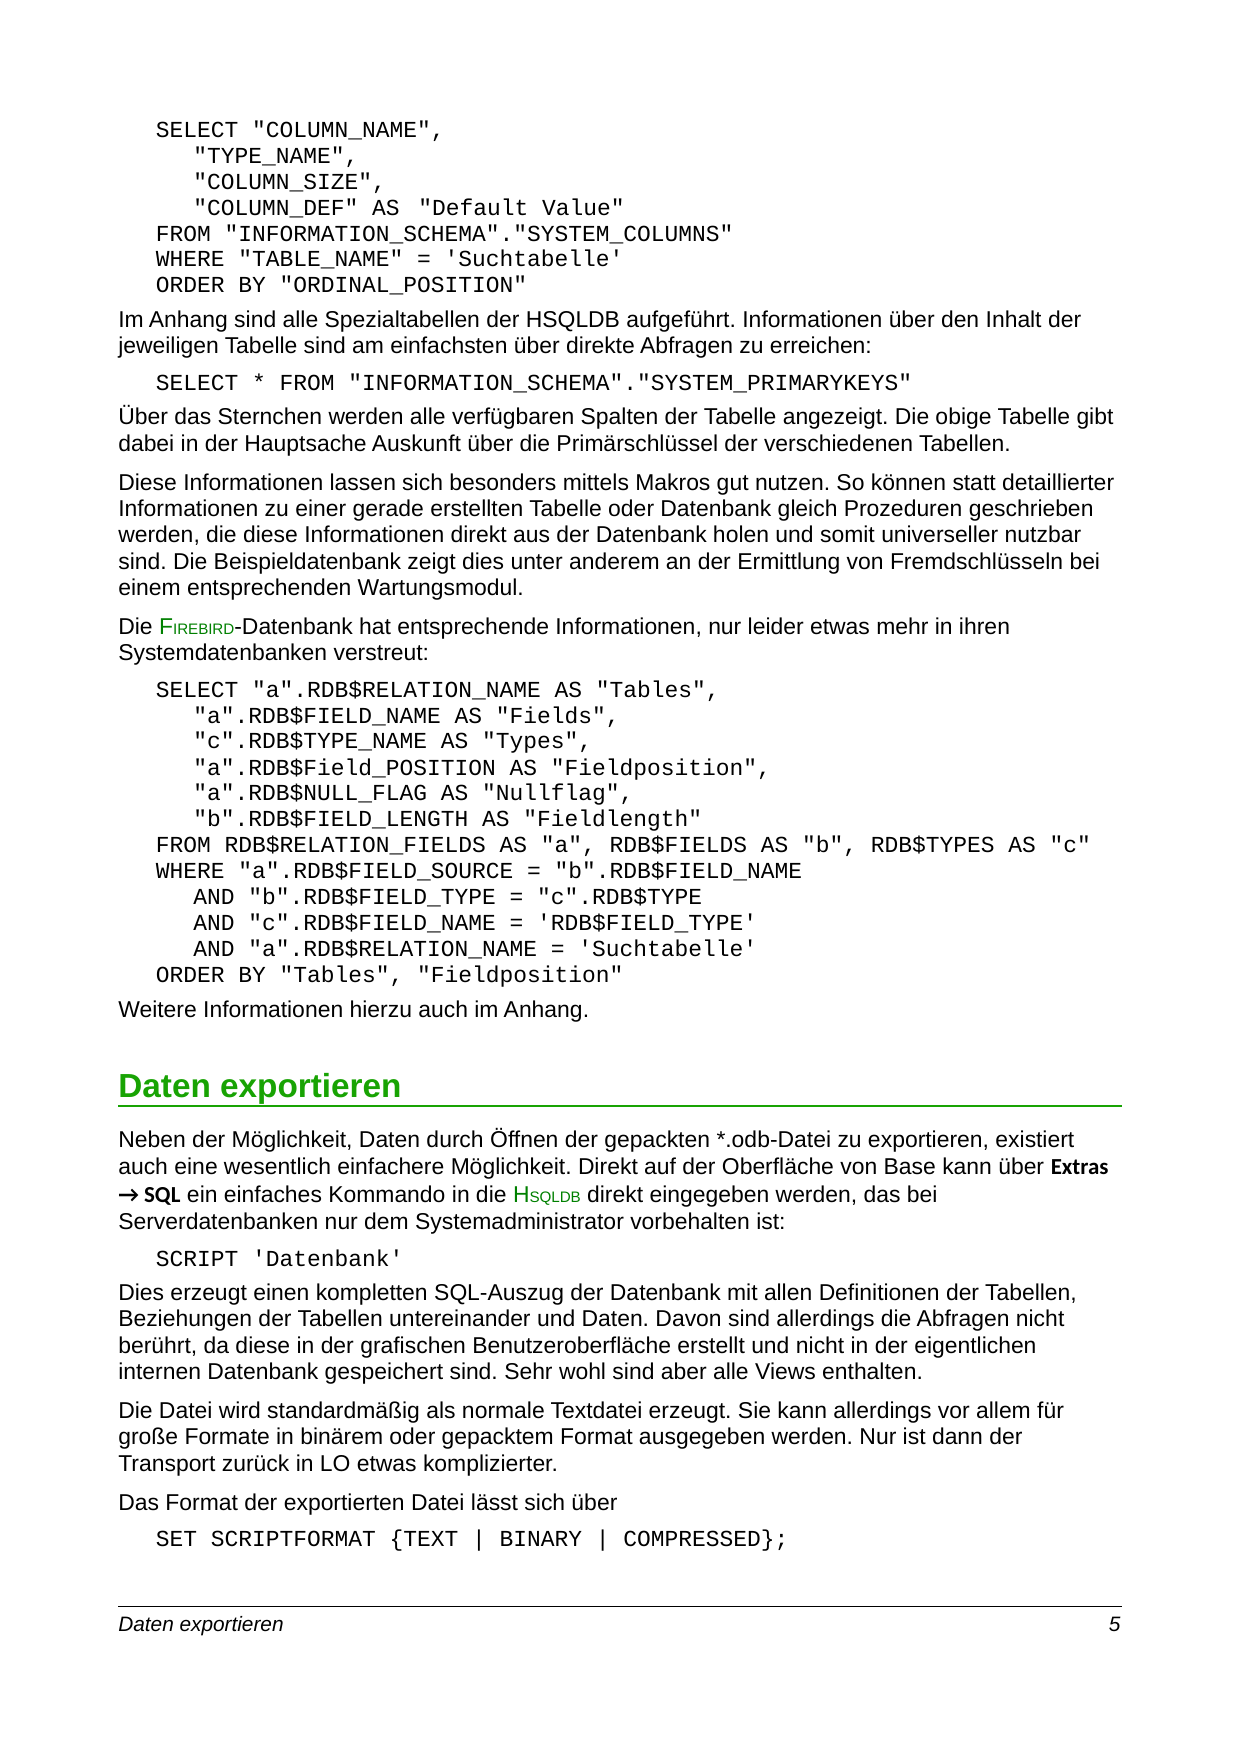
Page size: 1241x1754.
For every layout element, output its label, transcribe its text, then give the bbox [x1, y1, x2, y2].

text Dies erzeugt einen kompletten SQL-Auszug der Datenbank mit allen Definitionen der Tabellen, Beziehungen der Tabellen untereinander und Daten. Davon sind allerdings die Abfragen nicht berührt, da diese in der grafischen Benutzeroberfläche erstellt und nicht in der eigentlichen internen Datenbank gespeichert sind. Sehr wohl sind aber alle Views enthalten. [118, 1279, 1122, 1384]
text FROM RDB$RELATION_FIELDS AS "a", RDB$FIELDS AS "b", RDB$TYPES AS "c" [156, 834, 1122, 859]
text Diese Informationen lassen sich besonders mittels Makros gut nutzen. So können statt detaillierter Informationen zu einer gerade erstellten Tabelle oder Datenbank gleich Prozeduren geschrieben werden, die diese Informationen direkt aus der Datenbank holen und somit universeller nutzbar sind. Die Beispieldatenbank zeigt dies unter anderem an der Ermittlung von Fremdschlüsseln bei einem entsprechenden Wartungsmodul. [118, 468, 1122, 600]
text "a".RDB$FIELD_NAME AS "Fields", [156, 704, 1122, 730]
text AND "b".RDB$FIELD_TYPE = "c".RDB$TYPE [156, 886, 1122, 911]
text AND "c".RDB$FIELD_NAME = 'RDB$FIELD_TYPE' [156, 911, 1122, 937]
text SET SCRIPTFORMAT {TEXT | BINARY | COMPRESSED}; [156, 1527, 1122, 1553]
text SELECT * FROM "INFORMATION_SCHEMA"."SYSTEM_PRIMARYKEYS" [156, 371, 1122, 397]
text SELECT "a".RDB$RELATION_NAME AS "Tables", [156, 678, 1122, 704]
text FROM "INFORMATION_SCHEMA"."SYSTEM_COLUMNS" [156, 222, 1122, 248]
text "a".RDB$Field_POSITION AS "Fieldposition", [156, 756, 1122, 782]
text SELECT "COLUMN_NAME", "TYPE_NAME", "COLUMN_SIZE", "COLUMN_DEF" AS "Default Value" [156, 118, 1122, 222]
text Weitere Informationen hierzu auch im Anhang. [118, 996, 1122, 1022]
text Die Firebird-Datenbank hat entsprechende Informationen, nur leider etwas mehr in ihren Systemdatenbanken verstreut: [118, 613, 1122, 666]
text Das Format der exportierten Datei lässt sich über [118, 1488, 1122, 1515]
text Die Datei wird standardmäßig als normale Textdatei erzeugt. Sie kann allerdings vor allem für große Formate in binärem oder gepacktem Format ausgegeben werden. Nur ist dann der Transport zurück in LO etwas komplizierter. [118, 1397, 1122, 1476]
text Neben der Möglichkeit, Daten durch Öffnen der gepackten *.odb-Datei zu exportieren, existiert auch eine wesentlich einfachere Möglichkeit. Direkt auf der Oberfläche von Base kann über Extras → SQL ein einfaches Kommando in die Hsqldb direkt eingegeben werden, das bei Serverdatenbanken nur dem Systemadministrator vorbehalten ist: [118, 1126, 1122, 1234]
text AND "a".RDB$RELATION_NAME = 'Suchtabelle' [156, 937, 1122, 963]
text "a".RDB$NULL_FLAG AS "Nullflag", [156, 782, 1122, 808]
text Im Anhang sind alle Spezialtabellen der HSQLDB aufgeführt. Informationen über den Inhalt der jeweiligen Tabelle sind am einfachsten über direkte Abfragen zu erreichen: [118, 306, 1122, 359]
text Über das Sternchen werden alle verfügbaren Spalten der Tabelle angezeigt. Die obige Tabelle gibt dabei in der Hauptsache Auskunft über die Primärschlüssel der verschiedenen Tabellen. [118, 403, 1122, 456]
text ORDER BY "Tables", "Fieldposition" [156, 963, 1122, 989]
text SCRIPT 'Datenbank' [156, 1247, 1122, 1273]
subtitle Daten exportieren [118, 1066, 1122, 1105]
text WHERE "TABLE_NAME" = 'Suchtabelle' [156, 248, 1122, 274]
text ORDER BY "ORDINAL_POSITION" [156, 274, 1122, 300]
text "b".RDB$FIELD_LENGTH AS "Fieldlength" [156, 808, 1122, 834]
text WHERE "a".RDB$FIELD_SOURCE = "b".RDB$FIELD_NAME [156, 859, 1122, 886]
text "c".RDB$TYPE_NAME AS "Types", [156, 730, 1122, 756]
